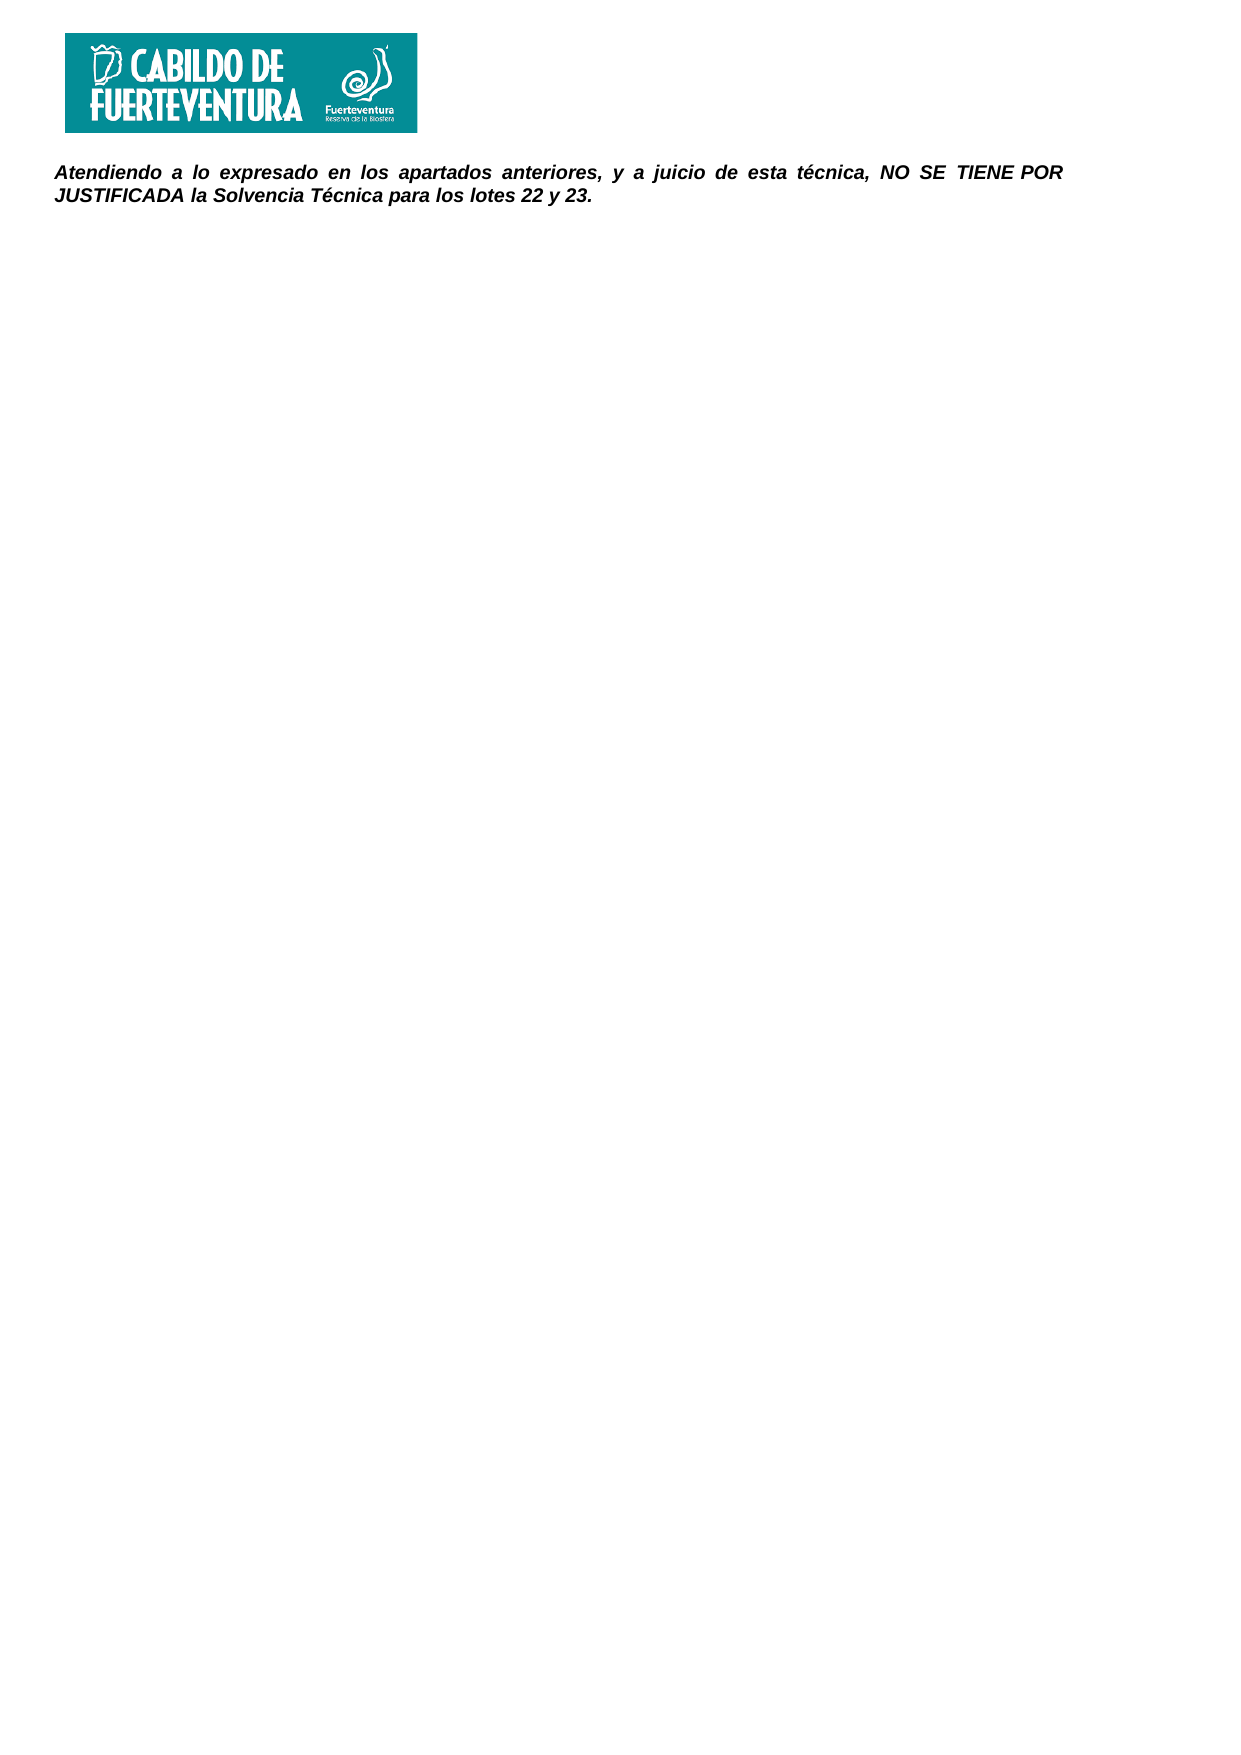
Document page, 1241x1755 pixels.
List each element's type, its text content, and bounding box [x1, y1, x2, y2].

subtitle Atendiendo a lo expresado en los apartados anteriores, y a juicio de esta técnica, NO SE TIENE POR JUSTIFICADA la Solvencia Técnica para los lotes 22 y 23. [54, 161, 1064, 206]
